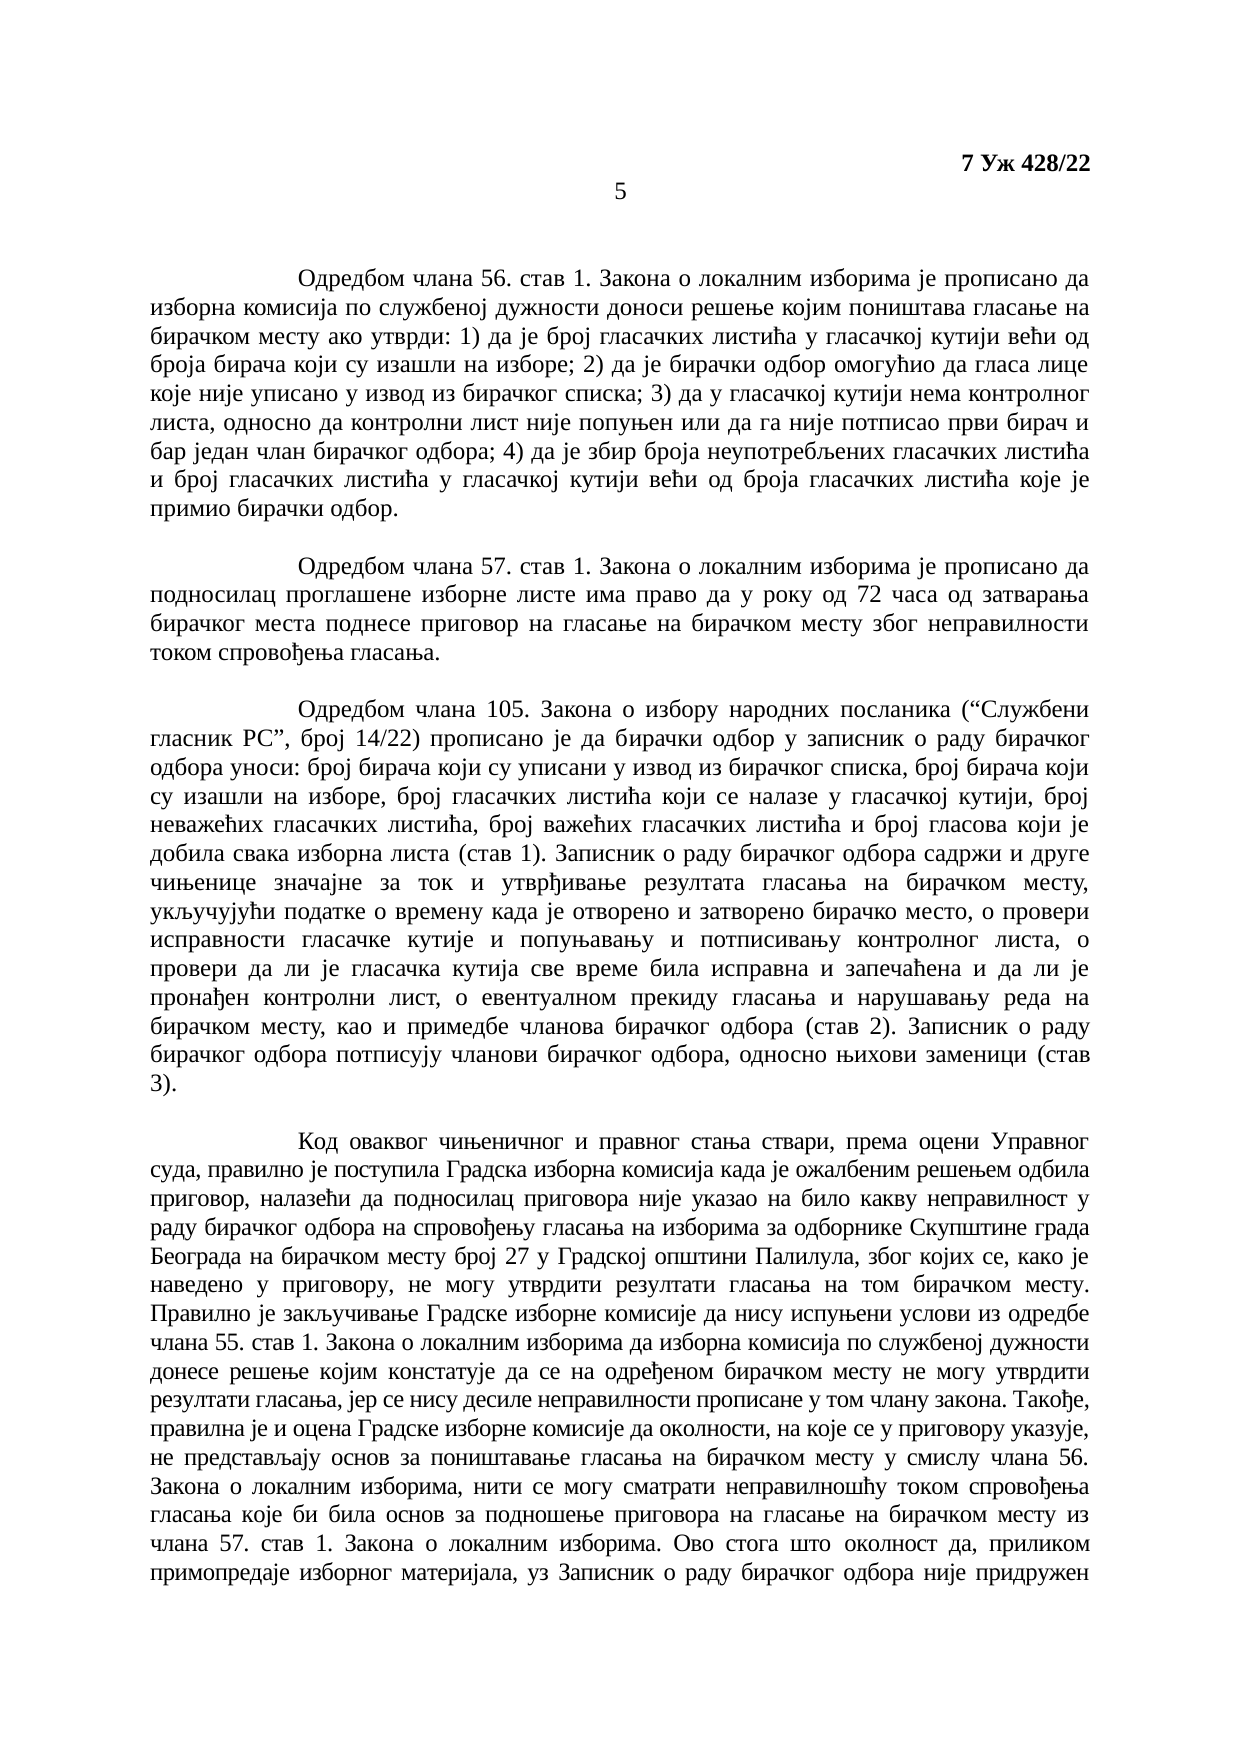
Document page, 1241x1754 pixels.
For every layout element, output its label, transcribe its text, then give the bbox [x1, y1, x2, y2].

text Код оваквог чињеничног и правног стања ствари, према оцени Управног суда, правилно је поступила Градска изборна комисија када је ожалбеним решењем одбила приговор, налазећи да подносилац приговора није указао на било какву неправилност у раду бирачког одбора на спровођењу гласања на изборима за одборнике Скупштине града Београда на бирачком месту број 27 у Градској општини Палилула, због којих се, како је наведено у приговору, не могу утврдити резултати гласања на том бирачком месту. Правилно је закључивање Градске изборне комисије да нису испуњени услови из одредбе члана 55. став 1. Закона о локалним изборима да изборна комисија по службеној дужности донесе решење којим констатује да се на одређеном бирачком месту не могу утврдити резултати гласања, јер се нису десиле неправилности прописане у том члану закона. Такође, правилна је и оцена Градске изборне комисије да околности, на које се у приговору указује, не представљају основ за поништавање гласања на бирачком месту у смислу члана 56. Закона о локалним изборима, нити се могу сматрати неправилношћу током спровођења гласања које би била основ за подношење приговора на гласање на бирачком месту из члана 57. став 1. Закона о локалним изборима. Ово стога што околност да, приликом примопредаје изборног материјала, уз Записник о раду бирачког одбора није придружен [150, 1126, 1091, 1586]
text Одредбом члана 57. став 1. Закона о локалним изборима је прописано да подносилац проглашене изборне листе има право да у року од 72 часа од затварања бирачког места поднесе приговор на гласање на бирачком месту због неправилности током спровођења гласања. [150, 551, 1091, 666]
text Одредбом члана 105. Закона о избору народних посланика (“Службени гласник РС”, број 14/22) прописано је да бирачки одбор у записник о раду бирачког одбора уноси: број бирача који су уписани у извод из бирачког списка, број бирача који су изашли на изборе, број гласачких листића који се налазе у гласачкој кутији, број неважећих гласачких листића, број важећих гласачких листића и број гласова који је добила свака изборна листа (став 1). Записник о раду бирачког одбора садржи и друге чињенице значајне за ток и утврђивање резултата гласања на бирачком месту, укључујући податке о времену када је отворено и затворено бирачко место, о провери исправности гласачке кутије и попуњавању и потписивању контролног листа, о провери да ли је гласачка кутија све време била исправна и запечаћена и да ли је пронађен контролни лист, о евентуалном прекиду гласања и нарушавању реда на бирачком месту, као и примедбе чланова бирачког одбора (став 2). Записник о раду бирачког одбора потписују чланови бирачког одбора, односно њихови заменици (став 3). [150, 694, 1091, 1097]
text Одредбом члана 56. став 1. Закона о локалним изборима је прописано да изборна комисија по службеној дужности доноси решење којим поништава гласање на бирачком месту ако утврди: 1) да је број гласачких листића у гласачкој кутији већи од броја бирача који су изашли на изборе; 2) да је бирачки одбор омогућио да гласа лице које није уписано у извод из бирачког списка; 3) да у гласачкој кутији нема контролног листа, односно да контролни лист није попуњен или да га није потписао први бирач и бар један члан бирачког одбора; 4) да је збир броја неупотребљених гласачких листића и број гласачких листића у гласачкој кутији већи од броја гласачких листића које је примио бирачки одбор. [150, 263, 1091, 522]
